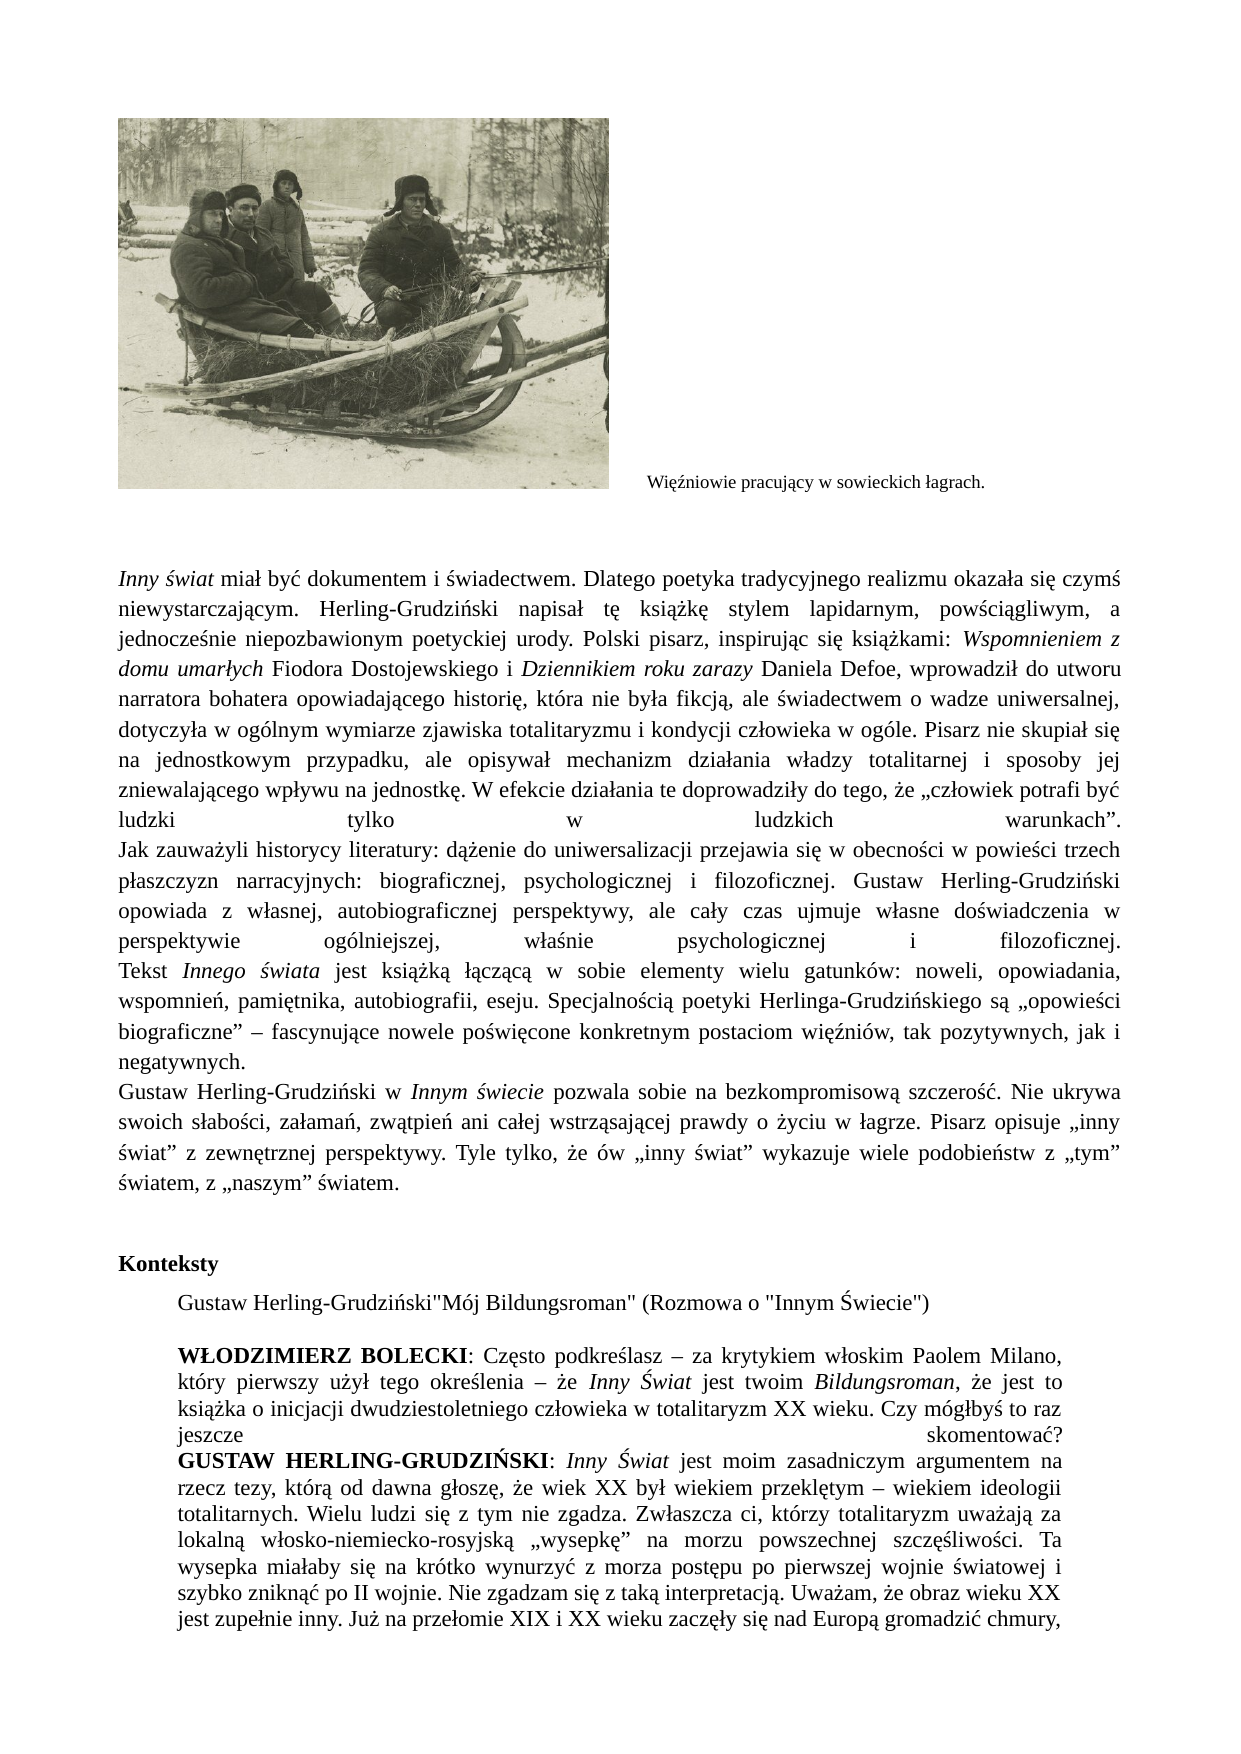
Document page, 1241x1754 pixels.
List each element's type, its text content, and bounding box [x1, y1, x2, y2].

text Inny świat miał być dokumentem i świadectwem. Dlatego poetyka tradycyjnego realizmu okazała się czymś niewystarczającym. Herling-Grudziński napisał tę książkę stylem lapidarnym, powściągliwym, a jednocześnie niepozbawionym poetyckiej urody. Polski pisarz, inspirując się książkami: Wspomnieniem z domu umarłych Fiodora Dostojewskiego i Dziennikiem roku zarazy Daniela Defoe, wprowadził do utworu narratora bohatera opowiadającego historię, która nie była fikcją, ale świadectwem o wadze uniwersalnej, dotyczyła w ogólnym wymiarze zjawiska totalitaryzmu i kondycji człowieka w ogóle. Pisarz nie skupiał się na jednostkowym przypadku, ale opisywał mechanizm działania władzy totalitarnej i sposoby jej zniewalającego wpływu na jednostkę. W efekcie działania te doprowadziły do tego, że „człowiek potrafi być ludzki tylko w ludzkich warunkach”. Jak zauważyli historycy literatury: dążenie do uniwersalizacji przejawia się w obecności w powieści trzech płaszczyzn narracyjnych: biograficznej, psychologicznej i filozoficznej. Gustaw Herling-Grudziński opowiada z własnej, autobiograficznej perspektywy, ale cały czas ujmuje własne doświadczenia w perspektywie ogólniejszej, właśnie psychologicznej i filozoficznej. Tekst Innego świata jest książką łączącą w sobie elementy wielu gatunków: noweli, opowiadania, wspomnień, pamiętnika, autobiografii, eseju. Specjalnością poetyki Herlinga-Grudzińskiego są „opowieści biograficzne” – fascynujące nowele poświęcone konkretnym postaciom więźniów, tak pozytywnych, jak i negatywnych. Gustaw Herling-Grudziński w Innym świecie pozwala sobie na bezkompromisową szczerość. Nie ukrywa swoich słabości, załamań, zwątpień ani całej wstrząsającej prawdy o życiu w łagrze. Pisarz opisuje „inny świat” z zewnętrznej perspektywy. Tyle tylko, że ów „inny świat” wykazuje wiele podobieństw z „tym” światem, z „naszym” światem. [118, 564, 1122, 1195]
text Gustaw Herling-Grudziński"Mój Bildungsroman" (Rozmowa o "Innym Świecie") [177, 1289, 1063, 1316]
text Więźniowie pracujący w sowieckich łagrach. [118, 118, 1122, 494]
picture [118, 118, 609, 489]
text WŁODZIMIERZ BOLECKI: Często podkreślasz – za krytykiem włoskim Paolem Milano, który pierwszy użył tego określenia – że Inny Świat jest twoim Bildungsroman, że jest to książka o inicjacji dwudziestoletniego człowieka w totalitaryzm XX wieku. Czy mógłbyś to raz jeszcze skomentować? GUSTAW HERLING-GRUDZIŃSKI: Inny Świat jest moim zasadniczym argumentem na rzecz tezy, którą od dawna głoszę, że wiek XX był wiekiem przeklętym – wiekiem ideologii totalitarnych. Wielu ludzi się z tym nie zgadza. Zwłaszcza ci, którzy totalitaryzm uważają za lokalną włosko-niemiecko-rosyjską „wysepkę” na morzu powszechnej szczęśliwości. Ta wysepka miałaby się na krótko wynurzyć z morza postępu po pierwszej wojnie światowej i szybko zniknąć po II wojnie. Nie zgadzam się z taką interpretacją. Uważam, że obraz wieku XX jest zupełnie inny. Już na przełomie XIX i XX wieku zaczęły się nad Europą gromadzić chmury, [177, 1342, 1063, 1632]
subtitle Konteksty [118, 1250, 1122, 1277]
